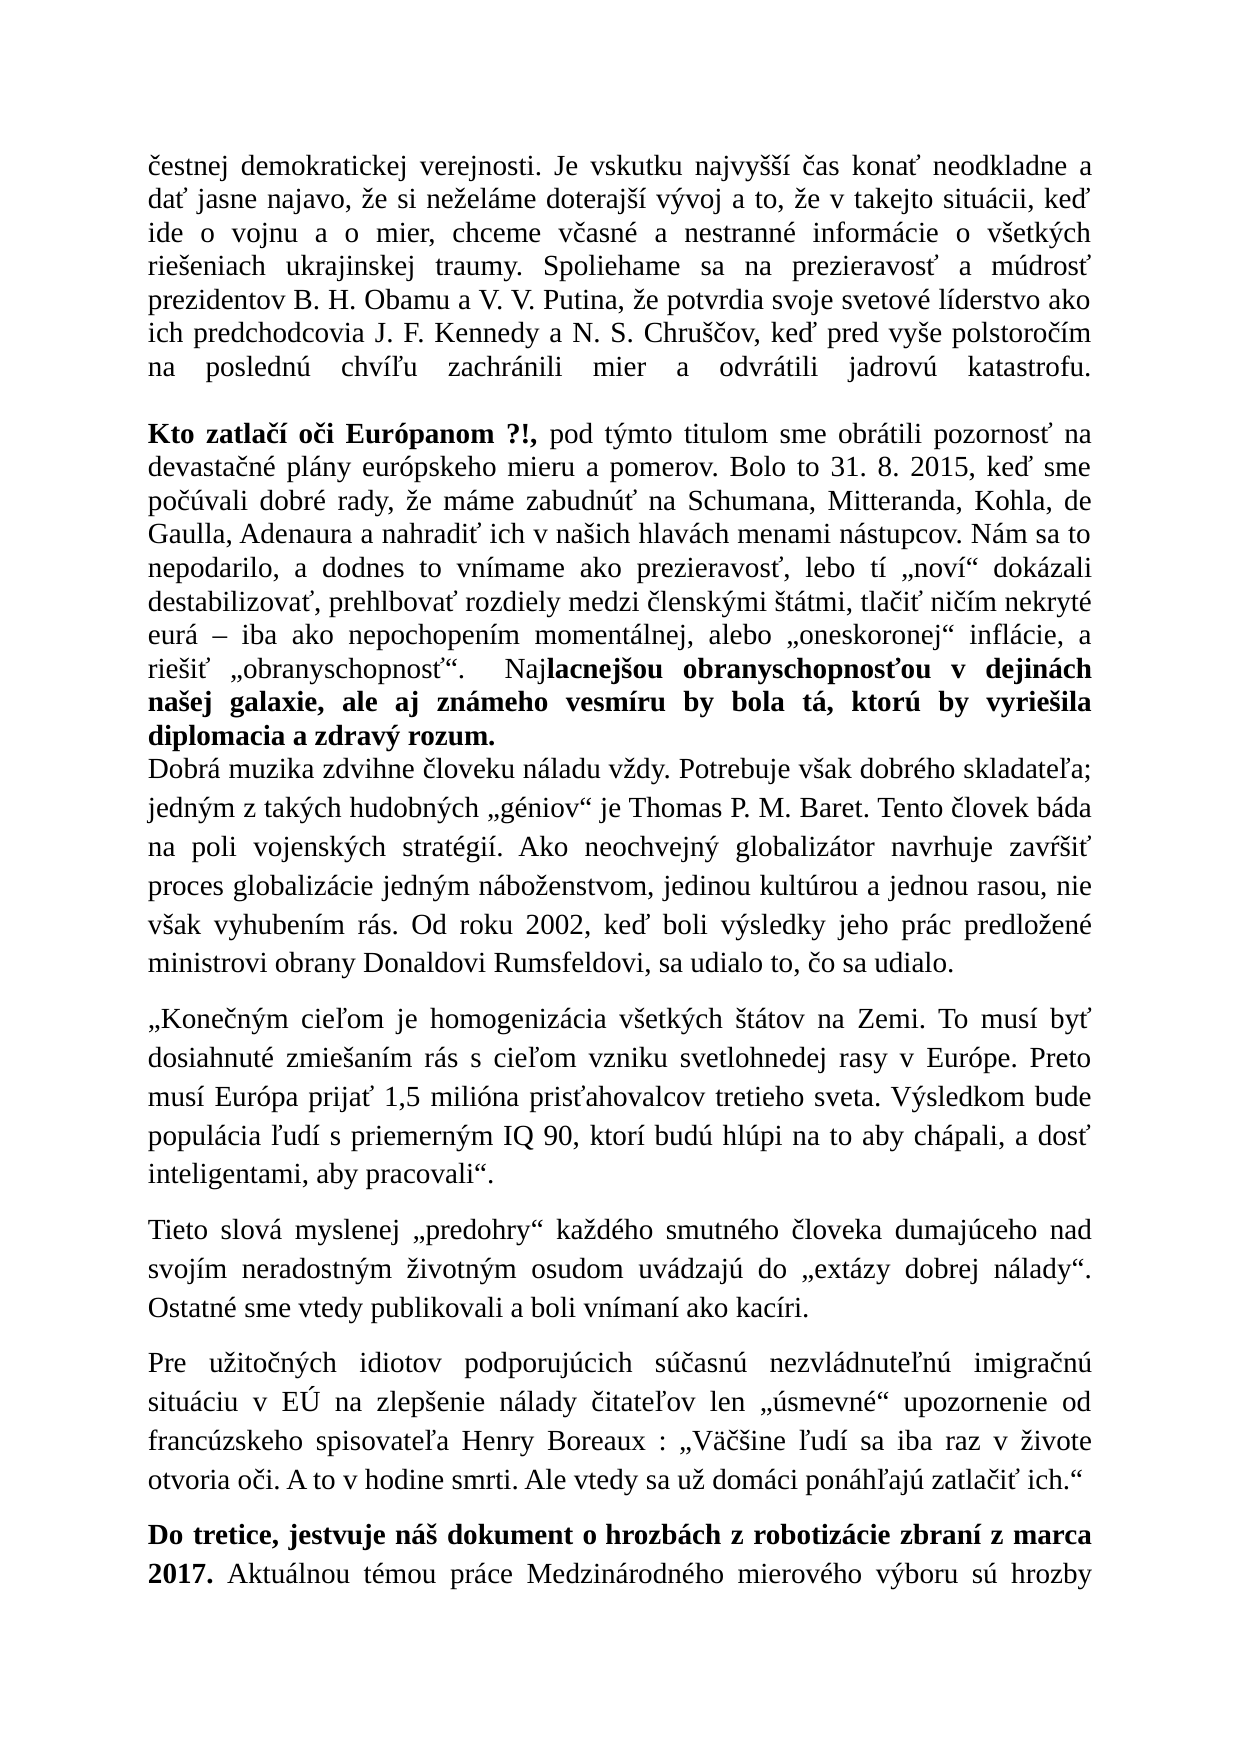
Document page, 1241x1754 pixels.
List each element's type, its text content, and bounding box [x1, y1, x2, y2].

text čestnej demokratickej verejnosti. Je vskutku najvyšší čas konať neodkladne a dať jasne najavo, že si neželáme doterajší vývoj a to, že v takejto situácii, keď ide o vojnu a o mier, chceme včasné a nestranné informácie o všetkých riešeniach ukrajinskej traumy. Spoliehame sa na prezieravosť a múdrosť prezidentov B. H. Obamu a V. V. Putina, že potvrdia svoje svetové líderstvo ako ich predchodcovia J. F. Kennedy a N. S. Chruščov, keď pred vyše polstoročím na poslednú chvíľu zachránili mier a odvrátili jadrovú katastrofu. Kto zatlačí oči Európanom ?!, pod týmto titulom sme obrátili pozornosť na devastačné plány európskeho mieru a pomerov. Bolo to 31. 8. 2015, keď sme počúvali dobré rady, že máme zabudnúť na Schumana, Mitteranda, Kohla, de Gaulla, Adenaura a nahradiť ich v našich hlavách menami nástupcov. Nám sa to nepodarilo, a dodnes to vnímame ako prezieravosť, lebo tí „noví“ dokázali destabilizovať, prehlbovať rozdiely medzi členskými štátmi, tlačiť ničím nekryté eurá – iba ako nepochopením momentálnej, alebo „oneskoronej“ inflácie, a riešiť „obranyschopnosť“. Najlacnejšou obranyschopnosťou v dejinách našej galaxie, ale aj známeho vesmíru by bola tá, ktorú by vyriešila diplomacia a zdravý rozum. [148, 148, 1093, 751]
text Tieto slová myslenej „predohry“ každého smutného človeka dumajúceho nad svojím neradostným životným osudom uvádzajú do „extázy dobrej nálady“. Ostatné sme vtedy publikovali a boli vnímaní ako kacíri. [148, 1212, 1093, 1323]
text Pre užitočných idiotov podporujúcich súčasnú nezvládnuteľnú imigračnú situáciu v EÚ na zlepšenie nálady čitateľov len „úsmevné“ upozornenie od francúzskeho spisovateľa Henry Boreaux : „Väčšine ľudí sa iba raz v živote otvoria oči. A to v hodine smrti. Ale vtedy sa už domáci ponáhľajú zatlačiť ich.“ [148, 1345, 1093, 1495]
text „Konečným cieľom je homogenizácia všetkých štátov na Zemi. To musí byť dosiahnuté zmiešaním rás s cieľom vzniku svetlohnedej rasy v Európe. Preto musí Európa prijať 1,5 milióna prisťahovalcov tretieho sveta. Výsledkom bude populácia ľudí s priemerným IQ 90, ktorí budú hlúpi na to aby chápali, a dosť inteligentami, aby pracovali“. [148, 1001, 1093, 1190]
text Dobrá muzika zdvihne človeku náladu vždy. Potrebuje však dobrého skladateľa; jedným z takých hudobných „géniov“ je Thomas P. M. Baret. Tento človek báda na poli vojenských stratégií. Ako neochvejný globalizátor navrhuje zavŕšiť proces globalizácie jedným náboženstvom, jedinou kultúrou a jednou rasou, nie však vyhubením rás. Od roku 2002, keď boli výsledky jeho prác predložené ministrovi obrany Donaldovi Rumsfeldovi, sa udialo to, čo sa udialo. [148, 751, 1093, 979]
text Do tretice, jestvuje náš dokument o hrozbách z robotizácie zbraní z marca 2017. Aktuálnou témou práce Medzinárodného mierového výboru sú hrozby [148, 1517, 1093, 1590]
